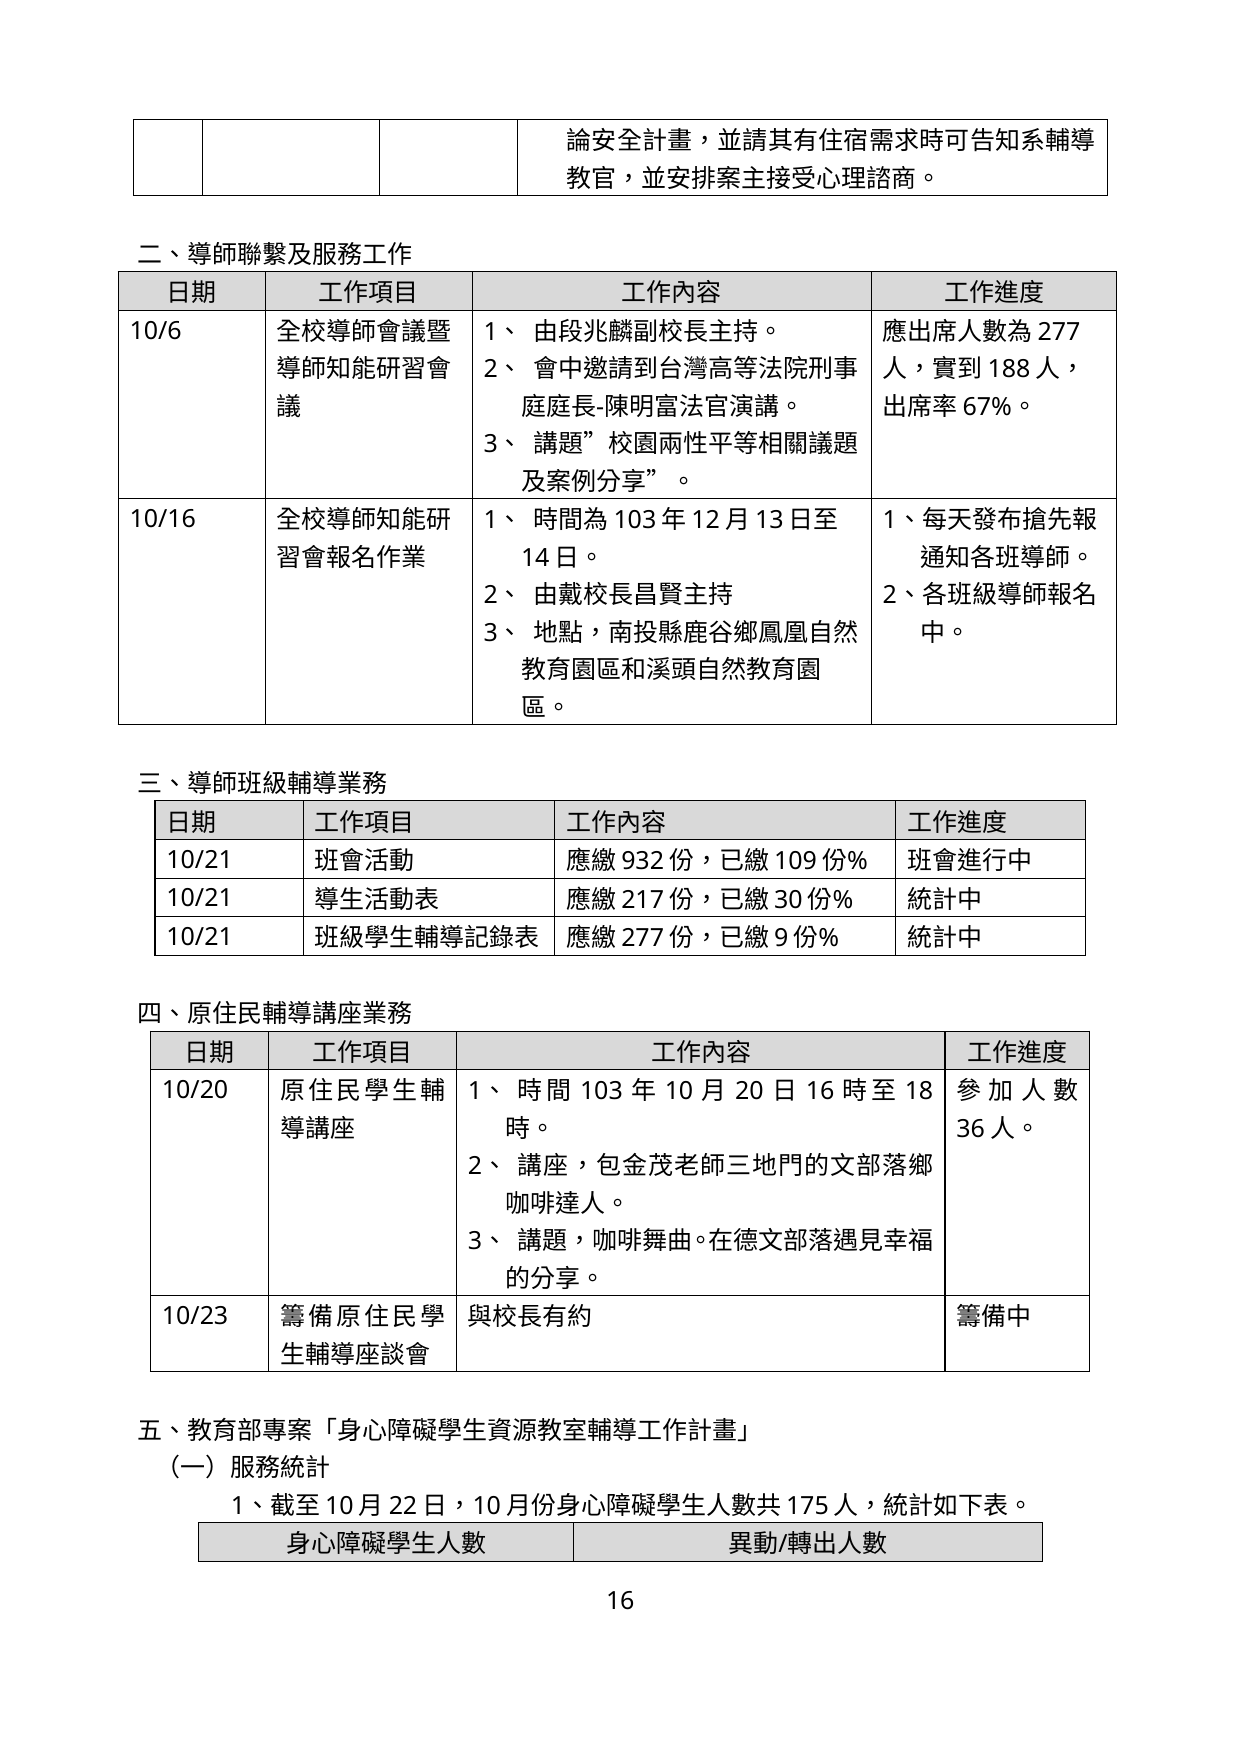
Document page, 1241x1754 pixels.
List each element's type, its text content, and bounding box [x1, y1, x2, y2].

table_cell [380, 120, 517, 195]
table_header 工作內容 [457, 1032, 944, 1069]
text 三、導師班級輔導業務 [137, 763, 1122, 800]
table_cell [203, 120, 379, 195]
text 二、導師聯繫及服務工作 [137, 234, 1122, 271]
table_header 工作進度 [872, 272, 1116, 310]
table_header 日期 [151, 1032, 268, 1069]
table_cell 10/21 [156, 917, 303, 954]
table_cell 統計中 [896, 879, 1085, 916]
table_cell 統計中 [896, 917, 1085, 954]
table_cell 應繳932份，已繳109份% [555, 840, 895, 877]
text 四、原住民輔導講座業務 [137, 993, 1122, 1031]
table_cell 1、每天發布搶先報通知各班導師。 2、各班級導師報名中。 [872, 499, 1116, 724]
table_cell 參加人數36人。 [946, 1070, 1089, 1295]
table_cell 應出席人數為277人，實到188人，出席率67%。 [872, 311, 1116, 498]
table_cell 應繳277份，已繳9份% [555, 917, 895, 954]
table_header 工作內容 [555, 801, 895, 839]
table_cell 由段兆麟副校長主持。 會中邀請到台灣高等法院刑事庭庭長-陳明富法官演講。 講題”校園兩性平等相關議題及案例分享”。 [473, 311, 871, 498]
table_cell 應繳217份，已繳30份% [555, 879, 895, 916]
table_header 工作項目 [269, 1032, 456, 1069]
table_header 工作項目 [304, 801, 554, 839]
table_cell 10/20 [151, 1070, 268, 1295]
table_header 異動/轉出人數 [574, 1523, 1042, 1561]
table_header 工作進度 [896, 801, 1085, 839]
table_cell 與校長有約 [457, 1296, 944, 1371]
table_cell 時間103年10月20日16時至18時。 講座，包金茂老師三地門的文部落鄉咖啡達人。 講題，咖啡舞曲。在德文部落遇見幸福的分享。 [457, 1070, 944, 1295]
text 1、截至10月22日，10月份身心障礙學生人數共175人，統計如下表。 [231, 1485, 1122, 1522]
table_cell 時間為103年12月13日至14日。 由戴校長昌賢主持 地點，南投縣鹿谷鄉鳳凰自然教育園區和溪頭自然教育園區。 [473, 499, 871, 724]
table_header 工作進度 [946, 1032, 1089, 1069]
table_cell 10/23 [151, 1296, 268, 1371]
table_cell 班級學生輔導記錄表 [304, 917, 554, 954]
table_cell 全校導師知能研習會報名作業 [266, 499, 472, 724]
table_cell 10/21 [156, 879, 303, 916]
table_cell 原住民學生輔導講座 [269, 1070, 456, 1295]
table_cell 導生活動表 [304, 879, 554, 916]
table_header 身心障礙學生人數 [199, 1523, 573, 1561]
table_cell 10/6 [119, 311, 265, 498]
subtitle （一）服務統計 [156, 1447, 1122, 1485]
table_header 工作內容 [473, 272, 871, 310]
table_cell 籌備原住民學生輔導座談會 [269, 1296, 456, 1371]
table_cell 籌備中 [946, 1296, 1089, 1371]
table_cell 10/21 [156, 840, 303, 877]
table_cell 班會進行中 [896, 840, 1085, 877]
table_cell 班會活動 [304, 840, 554, 877]
table_header 工作項目 [266, 272, 472, 310]
text 五、教育部專案「身心障礙學生資源教室輔導工作計畫」 [137, 1410, 1122, 1447]
table_header 日期 [156, 801, 303, 839]
table_cell 10/16 [119, 499, 265, 724]
table_cell 論安全計畫，並請其有住宿需求時可告知系輔導教官，並安排案主接受心理諮商。 [518, 120, 1107, 195]
table_cell 全校導師會議暨導師知能研習會議 [266, 311, 472, 498]
table_cell [134, 120, 202, 195]
table_header 日期 [119, 272, 265, 310]
